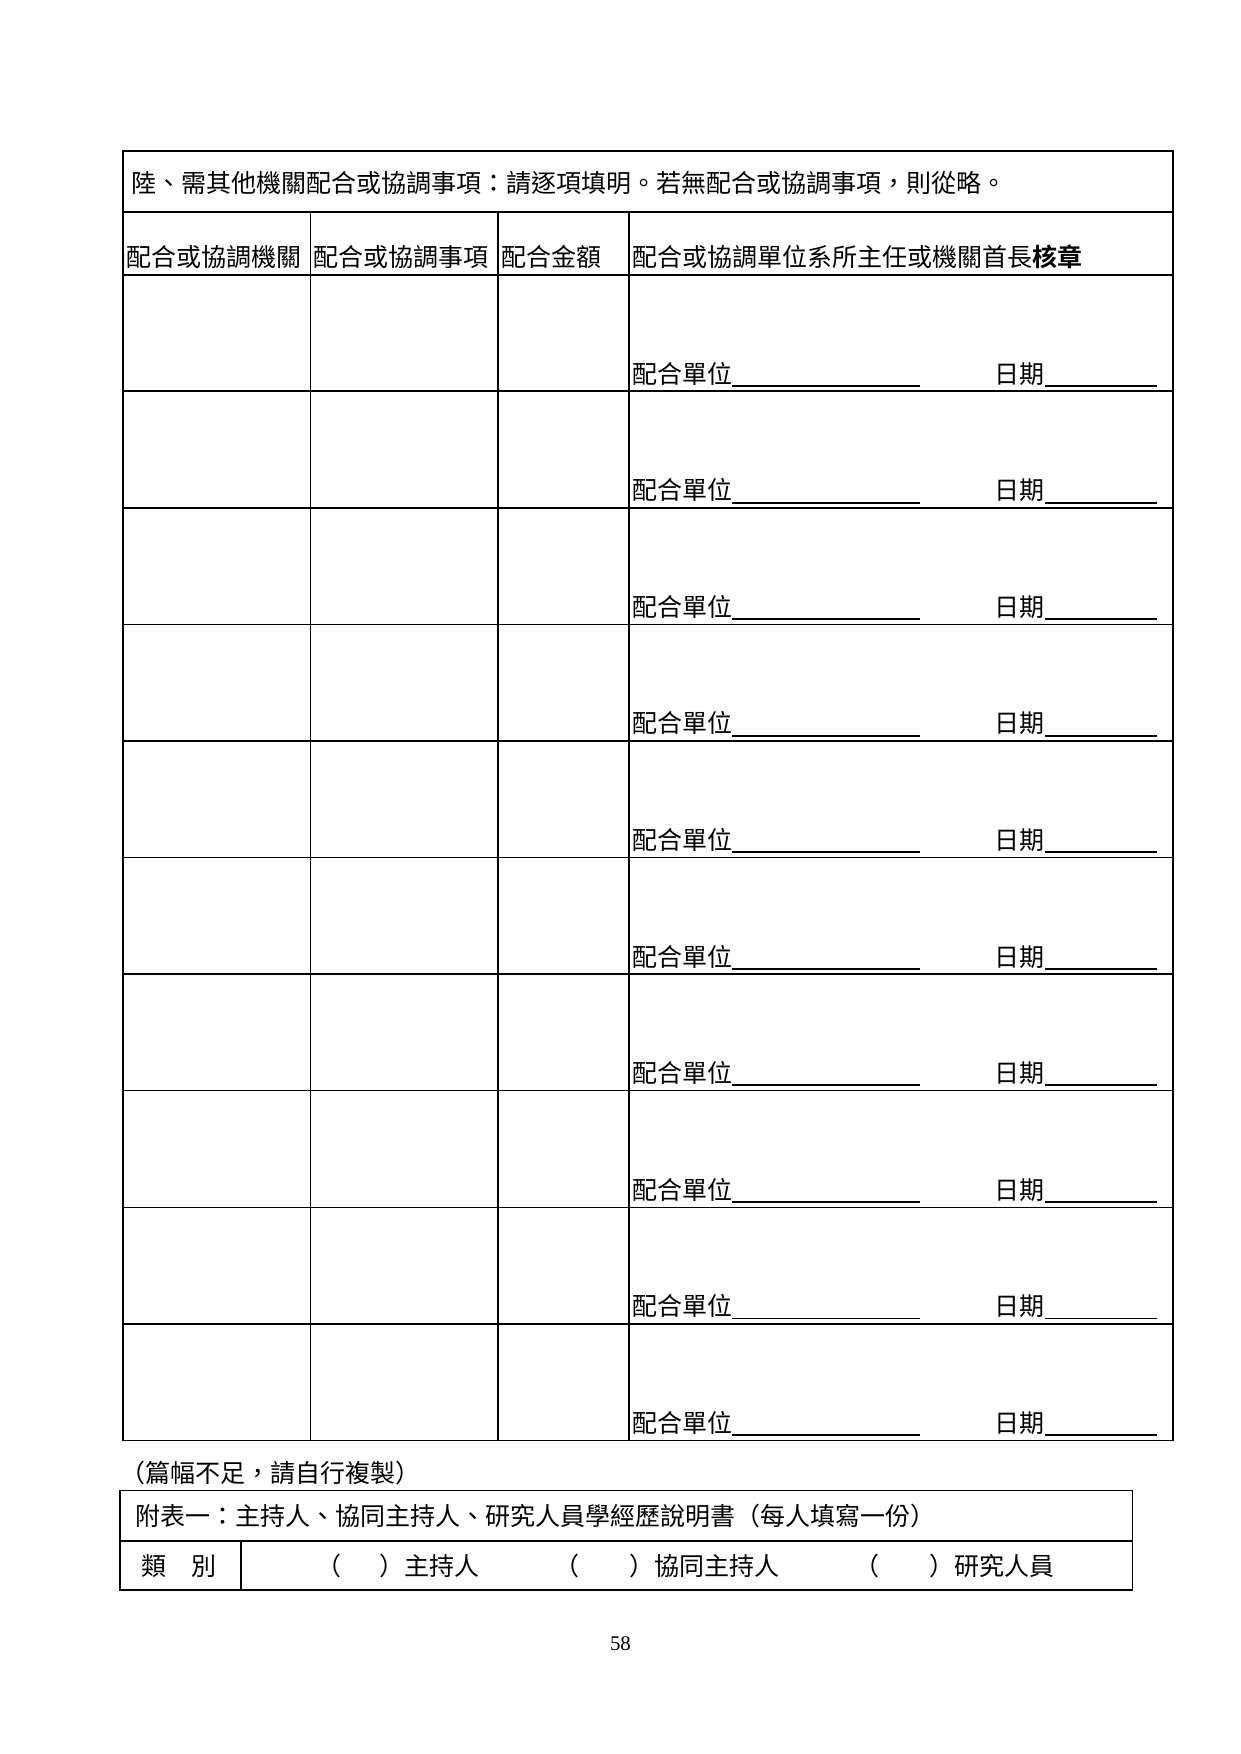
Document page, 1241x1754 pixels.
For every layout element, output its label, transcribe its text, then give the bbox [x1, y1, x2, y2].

table_cell 配合金額 [499, 213, 628, 274]
table_header 附表一：主持人、協同主持人、研究人員學經歷說明書（每人填寫一份） [121, 1491, 1132, 1540]
table_cell [124, 742, 310, 857]
table_cell [311, 392, 497, 507]
table_cell 配合單位 日期 [630, 1325, 1172, 1439]
table_cell [311, 742, 497, 857]
table_cell [311, 1208, 497, 1323]
table_cell [499, 1208, 628, 1323]
table_cell 配合單位 日期 [630, 858, 1172, 973]
table_cell [124, 509, 310, 623]
table_cell [311, 625, 497, 740]
table_cell 配合單位 日期 [630, 276, 1172, 390]
table_header 陸、需其他機關配合或協調事項：請逐項填明。若無配合或協調事項，則從略。 [124, 152, 1172, 211]
table_cell 配合或協調事項 [311, 213, 497, 274]
table_cell [311, 1091, 497, 1206]
table_cell [499, 625, 628, 740]
table_cell 配合單位 日期 [630, 509, 1172, 623]
table_cell [499, 975, 628, 1090]
table_cell [124, 276, 310, 390]
table_cell 配合單位 日期 [630, 625, 1172, 740]
table_cell [124, 1208, 310, 1323]
table_cell 配合或協調單位系所主任或機關首長核章 [630, 213, 1172, 274]
table_cell [124, 1091, 310, 1206]
table_cell [499, 742, 628, 857]
table_cell （ ）主持人 （ ）協同主持人 （ ）研究人員 [242, 1542, 1132, 1589]
table_cell [311, 858, 497, 973]
table_cell 配合單位 日期 [630, 742, 1172, 857]
table_cell [311, 1325, 497, 1439]
table_cell [311, 975, 497, 1090]
table_cell [499, 1091, 628, 1206]
table_cell [499, 392, 628, 507]
table_cell [499, 858, 628, 973]
table_cell [124, 392, 310, 507]
table_cell [499, 1325, 628, 1439]
table_cell [124, 1325, 310, 1439]
table_cell [124, 858, 310, 973]
table_cell [311, 509, 497, 623]
table_cell 配合單位 日期 [630, 1208, 1172, 1323]
text （篇幅不足，請自行複製） [120, 1453, 1117, 1490]
table_cell 配合或協調機關 [124, 213, 310, 274]
table_cell [311, 276, 497, 390]
table_cell 類 別 [121, 1542, 240, 1589]
table_cell 配合單位 日期 [630, 1091, 1172, 1206]
table_cell [499, 509, 628, 623]
table_cell [124, 625, 310, 740]
table_cell [124, 975, 310, 1090]
table_cell 配合單位 日期 [630, 975, 1172, 1090]
table_cell 配合單位 日期 [630, 392, 1172, 507]
table_cell [499, 276, 628, 390]
